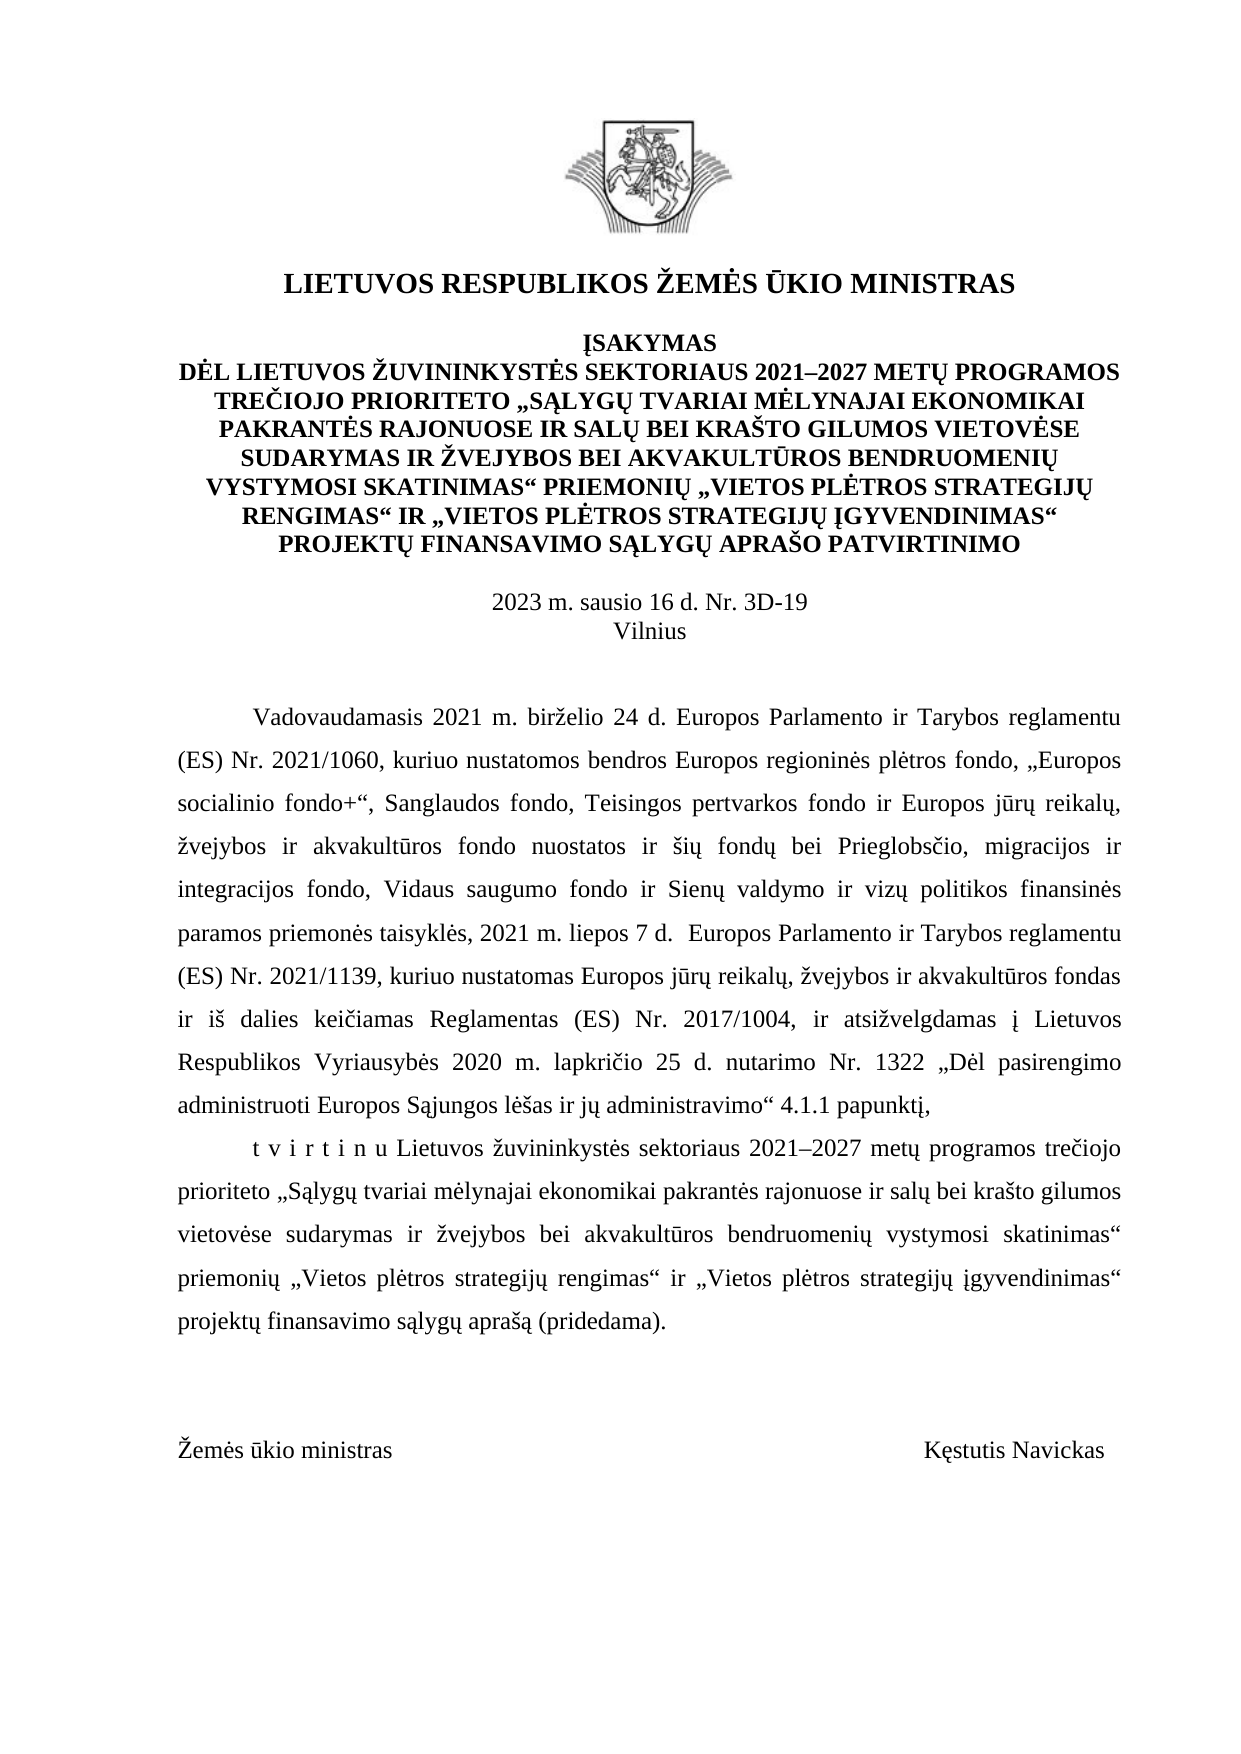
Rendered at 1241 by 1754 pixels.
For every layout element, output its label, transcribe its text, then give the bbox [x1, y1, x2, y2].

text 2023 m. sausio 16 d. Nr. 3D-19 [177, 587, 1122, 616]
text Žemės ūkio ministras Kęstutis Navickas [177, 1435, 1122, 1464]
text ĮSAKYMAS [177, 328, 1122, 357]
text LIETUVOS RESPUBLIKOS ŽEMĖS ŪKIO MINISTRAS [177, 266, 1122, 299]
text t v i r t i n u Lietuvos žuvininkystės sektoriaus 2021–2027 metų programos trečiojo prioriteto „Sąlygų tvariai mėlynajai ekonomikai pakrantės rajonuose ir salų bei krašto gilumos vietovėse sudarymas ir žvejybos bei akvakultūros bendruomenių vystymosi skatinimas“ priemonių „Vietos plėtros strategijų rengimas“ ir „Vietos plėtros strategijų įgyvendinimas“ projektų finansavimo sąlygų aprašą (pridedama). [177, 1133, 1122, 1334]
text DĖL LIETUVOS ŽUVININKYSTĖS sektoriaus 2021‒2027 METŲ PROGRAMOS TREČIOJO PRIORITETO „SĄLYGŲ TVARIAI MĖLYNAJAI EKONOMIKAI PAKRANTĖS RAJONUOSE IR SALŲ BEI KRAŠTO GILUMOS VIETOVĖSE SUDARYMAS IR ŽVEJYBOS BEI AKVAKULTŪROS BENDRUOMENIŲ VYSTYMOSI SKATINIMAS“ PRIEMONIŲ „VIETOS PLĖTROS STRATEGIJŲ RENGIMAS“ IR „VIETOS PLĖTROS STRATEGIJŲ ĮGYVENDINIMAS“ PROJEKTŲ FINANSAVIMO SĄLYGŲ APRAŠO PATVIRTINIMO [177, 357, 1122, 558]
text Vilnius [177, 616, 1122, 644]
text Vadovaudamasis 2021 m. birželio 24 d. Europos Parlamento ir Tarybos reglamentu (ES) Nr. 2021/1060, kuriuo nustatomos bendros Europos regioninės plėtros fondo, „Europos socialinio fondo+“, Sanglaudos fondo, Teisingos pertvarkos fondo ir Europos jūrų reikalų, žvejybos ir akvakultūros fondo nuostatos ir šių fondų bei Prieglobsčio, migracijos ir integracijos fondo, Vidaus saugumo fondo ir Sienų valdymo ir vizų politikos finansinės paramos priemonės taisyklės, 2021 m. liepos 7 d. Europos Parlamento ir Tarybos reglamentu (ES) Nr. 2021/1139, kuriuo nustatomas Europos jūrų reikalų, žvejybos ir akvakultūros fondas ir iš dalies keičiamas Reglamentas (ES) Nr. 2017/1004, ir atsižvelgdamas į Lietuvos Respublikos Vyriausybės 2020 m. lapkričio 25 d. nutarimo Nr. 1322 „Dėl pasirengimo administruoti Europos Sąjungos lėšas ir jų administravimo“ 4.1.1 papunktį, [177, 702, 1122, 1119]
